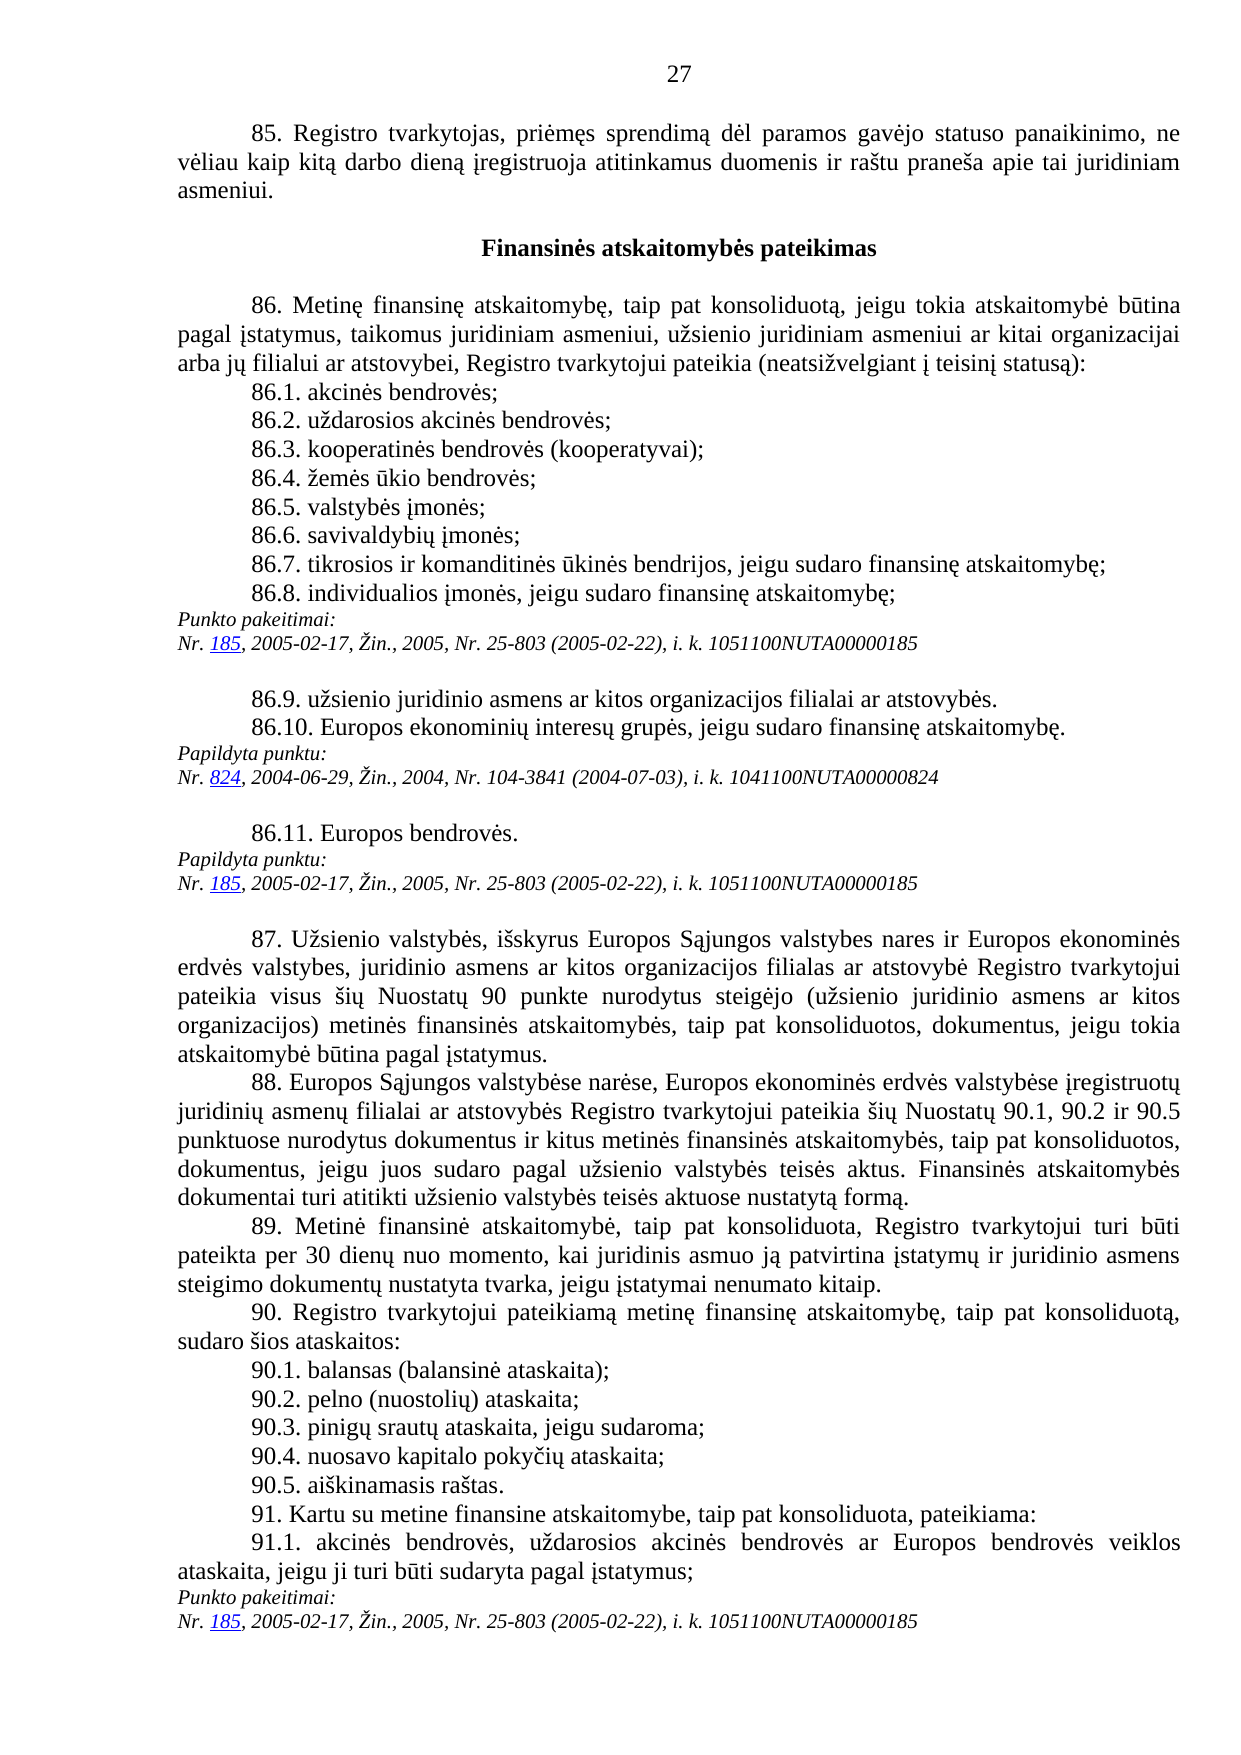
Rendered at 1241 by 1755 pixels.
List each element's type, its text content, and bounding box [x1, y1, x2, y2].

text 86.5. valstybės įmonės; [177, 492, 1181, 521]
text 87. Užsienio valstybės, išskyrus Europos Sąjungos valstybes nares ir Europos ekonominės erdvės valstybes, juridinio asmens ar kitos organizacijos filialas ar atstovybė Registro tvarkytojui pateikia visus šių Nuostatų 90 punkte nurodytus steigėjo (užsienio juridinio asmens ar kitos organizacijos) metinės finansinės atskaitomybės, taip pat konsoliduotos, dokumentus, jeigu tokia atskaitomybė būtina pagal įstatymus. [177, 924, 1181, 1067]
text Punkto pakeitimai: [177, 607, 1181, 631]
text 90.3. pinigų srautų ataskaita, jeigu sudaroma; [177, 1412, 1181, 1441]
text 86.6. savivaldybių įmonės; [177, 521, 1181, 549]
text 86.2. uždarosios akcinės bendrovės; [177, 406, 1181, 434]
text 90.1. balansas (balansinė ataskaita); [177, 1355, 1181, 1384]
text 90. Registro tvarkytojui pateikiamą metinę finansinę atskaitomybę, taip pat konsoliduotą, sudaro šios ataskaitos: [177, 1297, 1181, 1355]
text 86.10. Europos ekonominių interesų grupės, jeigu sudaro finansinę atskaitomybę. [177, 712, 1181, 741]
text 89. Metinė finansinė atskaitomybė, taip pat konsoliduota, Registro tvarkytojui turi būti pateikta per 30 dienų nuo momento, kai juridinis asmuo ją patvirtina įstatymų ir juridinio asmens steigimo dokumentų nustatyta tvarka, jeigu įstatymai nenumato kitaip. [177, 1211, 1181, 1297]
text 91. Kartu su metine finansine atskaitomybe, taip pat konsoliduota, pateikiama: [177, 1499, 1181, 1527]
text Papildyta punktu: [177, 741, 1181, 765]
text 86.3. kooperatinės bendrovės (kooperatyvai); [177, 434, 1181, 463]
text 86.11. Europos bendrovės. [177, 818, 1181, 847]
text Nr. 185, 2005-02-17, Žin., 2005, Nr. 25-803 (2005-02-22), i. k. 1051100NUTA00000185 [177, 871, 1181, 895]
text Nr. 824, 2004-06-29, Žin., 2004, Nr. 104-3841 (2004-07-03), i. k. 1041100NUTA00000824 [177, 765, 1181, 789]
text 90.2. pelno (nuostolių) ataskaita; [177, 1384, 1181, 1412]
text 90.5. aiškinamasis raštas. [177, 1470, 1181, 1499]
text 86.9. užsienio juridinio asmens ar kitos organizacijos filialai ar atstovybės. [177, 684, 1181, 712]
text 91.1. akcinės bendrovės, uždarosios akcinės bendrovės ar Europos bendrovės veiklos ataskaita, jeigu ji turi būti sudaryta pagal įstatymus; [177, 1527, 1181, 1585]
text 85. Registro tvarkytojas, priėmęs sprendimą dėl paramos gavėjo statuso panaikinimo, ne vėliau kaip kitą darbo dieną įregistruoja atitinkamus duomenis ir raštu praneša apie tai juridiniam asmeniui. [177, 118, 1181, 204]
text 86.7. tikrosios ir komanditinės ūkinės bendrijos, jeigu sudaro finansinę atskaitomybę; [177, 549, 1181, 578]
text Nr. 185, 2005-02-17, Žin., 2005, Nr. 25-803 (2005-02-22), i. k. 1051100NUTA00000185 [177, 631, 1181, 655]
text Papildyta punktu: [177, 847, 1181, 871]
text 86.1. akcinės bendrovės; [177, 377, 1181, 406]
text Finansinės atskaitomybės pateikimas [177, 233, 1181, 262]
text Punkto pakeitimai: [177, 1585, 1181, 1609]
text 86. Metinę finansinę atskaitomybę, taip pat konsoliduotą, jeigu tokia atskaitomybė būtina pagal įstatymus, taikomus juridiniam asmeniui, užsienio juridiniam asmeniui ar kitai organizacijai arba jų filialui ar atstovybei, Registro tvarkytojui pateikia (neatsižvelgiant į teisinį statusą): [177, 291, 1181, 377]
text 86.8. individualios įmonės, jeigu sudaro finansinę atskaitomybę; [177, 578, 1181, 607]
text 90.4. nuosavo kapitalo pokyčių ataskaita; [177, 1441, 1181, 1470]
text Nr. 185, 2005-02-17, Žin., 2005, Nr. 25-803 (2005-02-22), i. k. 1051100NUTA00000185 [177, 1609, 1181, 1633]
text 88. Europos Sąjungos valstybėse narėse, Europos ekonominės erdvės valstybėse įregistruotų juridinių asmenų filialai ar atstovybės Registro tvarkytojui pateikia šių Nuostatų 90.1, 90.2 ir 90.5 punktuose nurodytus dokumentus ir kitus metinės finansinės atskaitomybės, taip pat konsoliduotos, dokumentus, jeigu juos sudaro pagal užsienio valstybės teisės aktus. Finansinės atskaitomybės dokumentai turi atitikti užsienio valstybės teisės aktuose nustatytą formą. [177, 1067, 1181, 1211]
text 86.4. žemės ūkio bendrovės; [177, 463, 1181, 492]
